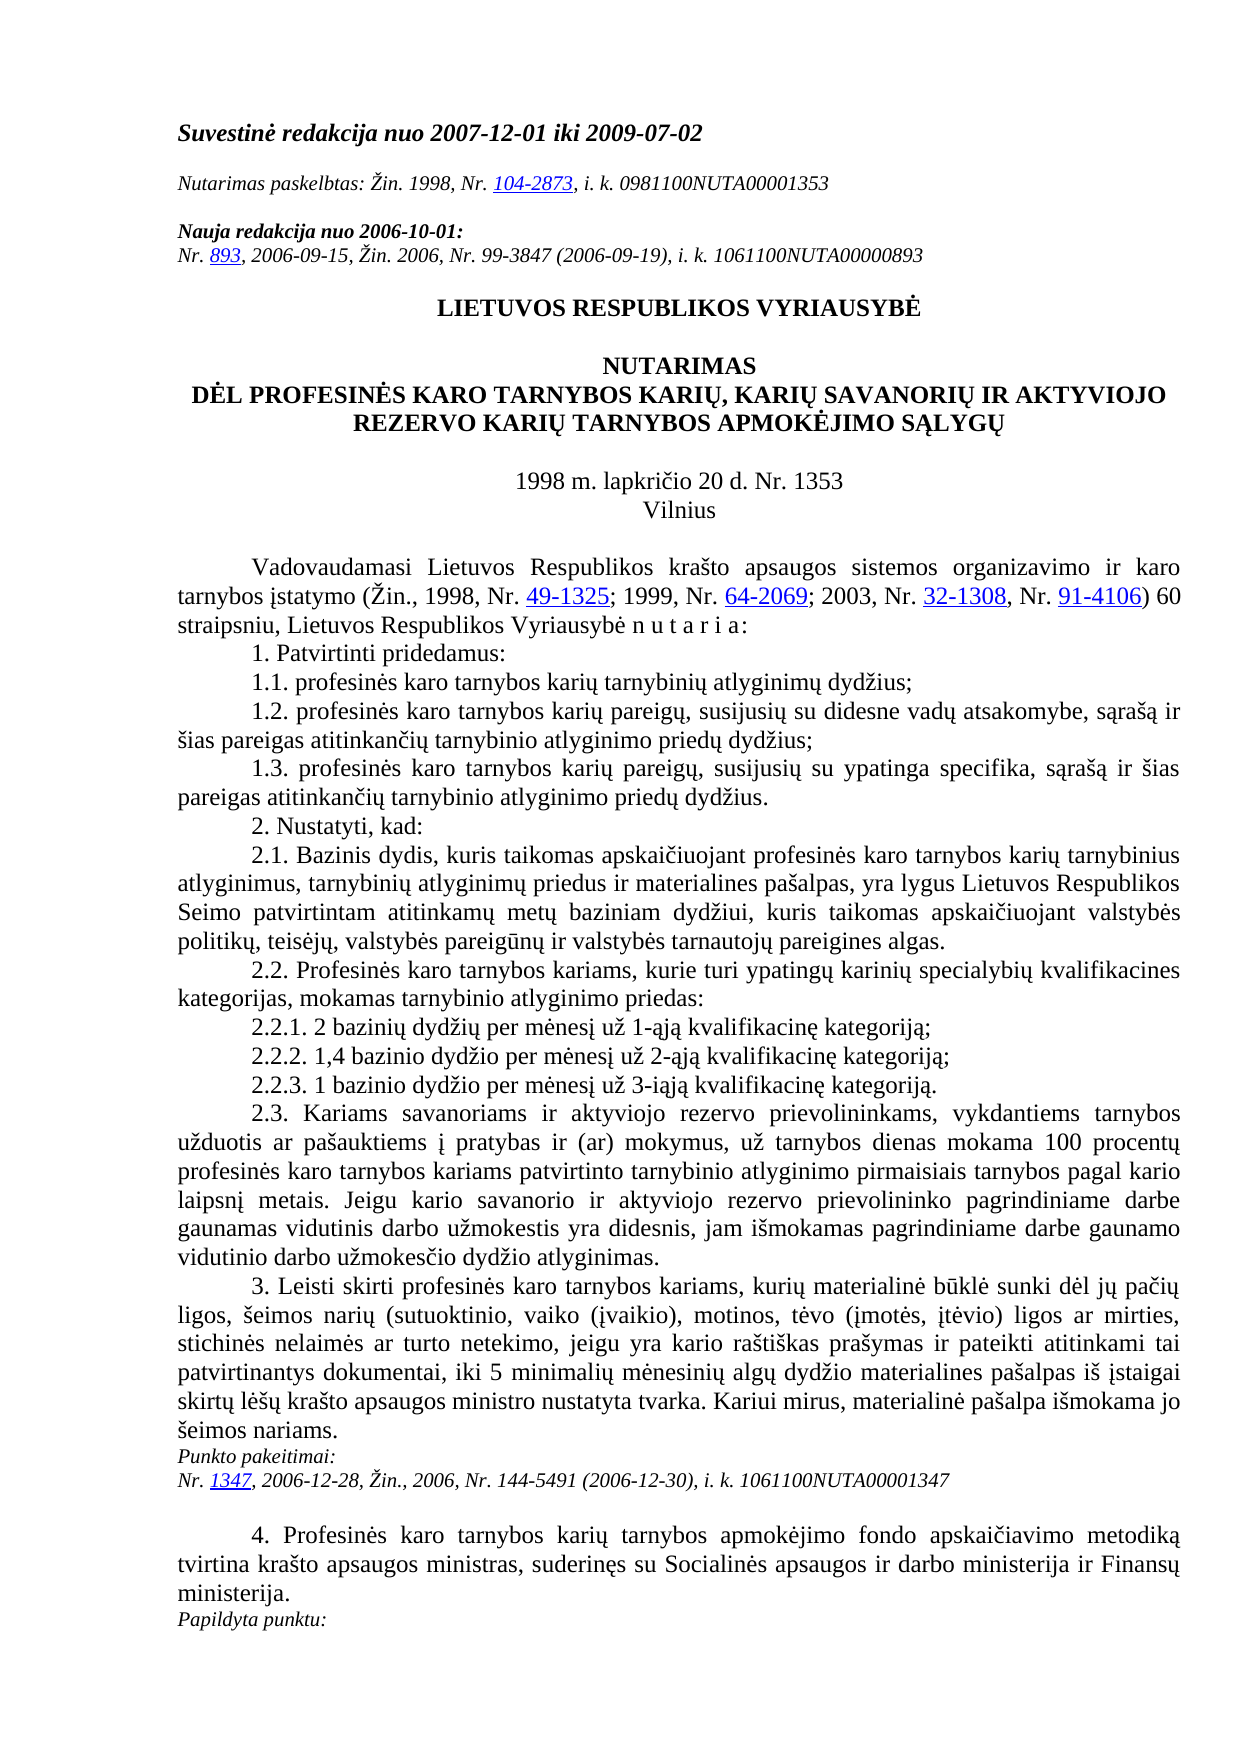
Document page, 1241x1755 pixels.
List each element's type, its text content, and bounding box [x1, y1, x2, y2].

text NUTARIMAS [177, 351, 1181, 380]
text Suvestinė redakcija nuo 2007-12-01 iki 2009-07-02 [177, 118, 1181, 147]
text 2.2.3. 1 bazinio dydžio per mėnesį už 3-iąją kvalifikacinę kategoriją. [177, 1070, 1181, 1098]
text 2. Nustatyti, kad: [177, 811, 1181, 840]
text 3. Leisti skirti profesinės karo tarnybos kariams, kurių materialinė būklė sunki dėl jų pačių ligos, šeimos narių (sutuoktinio, vaiko (įvaikio), motinos, tėvo (įmotės, įtėvio) ligos ar mirties, stichinės nelaimės ar turto netekimo, jeigu yra kario raštiškas prašymas ir pateikti atitinkami tai patvirtinantys dokumentai, iki 5 minimalių mėnesinių algų dydžio materialines pašalpas iš įstaigai skirtų lėšų krašto apsaugos ministro nustatyta tvarka. Kariui mirus, materialinė pašalpa išmokama jo šeimos nariams. [177, 1271, 1181, 1443]
text 1998 m. lapkričio 20 d. Nr. 1353 [177, 466, 1181, 495]
text 1.2. profesinės karo tarnybos karių pareigų, susijusių su didesne vadų atsakomybe, sąrašą ir šias pareigas atitinkančių tarnybinio atlyginimo priedų dydžius; [177, 696, 1181, 753]
text Vadovaudamasi Lietuvos Respublikos krašto apsaugos sistemos organizavimo ir karo tarnybos įstatymo (Žin., 1998, Nr. 49-1325; 1999, Nr. 64-2069; 2003, Nr. 32-1308, Nr. 91-4106) 60 straipsniu, Lietuvos Respublikos Vyriausybė nutaria: [177, 552, 1181, 638]
text 2.2.2. 1,4 bazinio dydžio per mėnesį už 2-ąją kvalifikacinę kategoriją; [177, 1041, 1181, 1070]
text Nr. 893, 2006-09-15, Žin. 2006, Nr. 99-3847 (2006-09-19), i. k. 1061100NUTA00000893 [177, 243, 1181, 267]
text DĖL PROFESINĖS KARO TARNYBOS KARIŲ, KARIŲ SAVANORIŲ IR AKTYVIOJO REZERVO KARIŲ TARNYBOS APMOKĖJIMO SĄLYGŲ [177, 380, 1181, 437]
text 1. Patvirtinti pridedamus: [177, 638, 1181, 667]
text Vilnius [177, 495, 1181, 523]
text Nutarimas paskelbtas: Žin. 1998, Nr. 104-2873, i. k. 0981100NUTA00001353 [177, 171, 1181, 195]
text Nr. 1347, 2006-12-28, Žin., 2006, Nr. 144-5491 (2006-12-30), i. k. 1061100NUTA00001347 [177, 1468, 1181, 1492]
text 1.1. profesinės karo tarnybos karių tarnybinių atlyginimų dydžius; [177, 667, 1181, 696]
text 4. Profesinės karo tarnybos karių tarnybos apmokėjimo fondo apskaičiavimo metodiką tvirtina krašto apsaugos ministras, suderinęs su Socialinės apsaugos ir darbo ministerija ir Finansų ministerija. [177, 1520, 1181, 1607]
text 2.3. Kariams savanoriams ir aktyviojo rezervo prievolininkams, vykdantiems tarnybos užduotis ar pašauktiems į pratybas ir (ar) mokymus, už tarnybos dienas mokama 100 procentų profesinės karo tarnybos kariams patvirtinto tarnybinio atlyginimo pirmaisiais tarnybos pagal kario laipsnį metais. Jeigu kario savanorio ir aktyviojo rezervo prievolininko pagrindiniame darbe gaunamas vidutinis darbo užmokestis yra didesnis, jam išmokamas pagrindiniame darbe gaunamo vidutinio darbo užmokesčio dydžio atlyginimas. [177, 1098, 1181, 1271]
text 2.2.1. 2 bazinių dydžių per mėnesį už 1-ąją kvalifikacinę kategoriją; [177, 1012, 1181, 1041]
text LIETUVOS RESPUBLIKOS VYRIAUSYBĖ [177, 293, 1181, 322]
text 1.3. profesinės karo tarnybos karių pareigų, susijusių su ypatinga specifika, sąrašą ir šias pareigas atitinkančių tarnybinio atlyginimo priedų dydžius. [177, 753, 1181, 811]
text Punkto pakeitimai: [177, 1443, 1181, 1468]
text Nauja redakcija nuo 2006-10-01: [177, 219, 1181, 243]
text Papildyta punktu: [177, 1607, 1181, 1631]
text 2.2. Profesinės karo tarnybos kariams, kurie turi ypatingų karinių specialybių kvalifikacines kategorijas, mokamas tarnybinio atlyginimo priedas: [177, 955, 1181, 1012]
text 2.1. Bazinis dydis, kuris taikomas apskaičiuojant profesinės karo tarnybos karių tarnybinius atlyginimus, tarnybinių atlyginimų priedus ir materialines pašalpas, yra lygus Lietuvos Respublikos Seimo patvirtintam atitinkamų metų baziniam dydžiui, kuris taikomas apskaičiuojant valstybės politikų, teisėjų, valstybės pareigūnų ir valstybės tarnautojų pareigines algas. [177, 840, 1181, 955]
